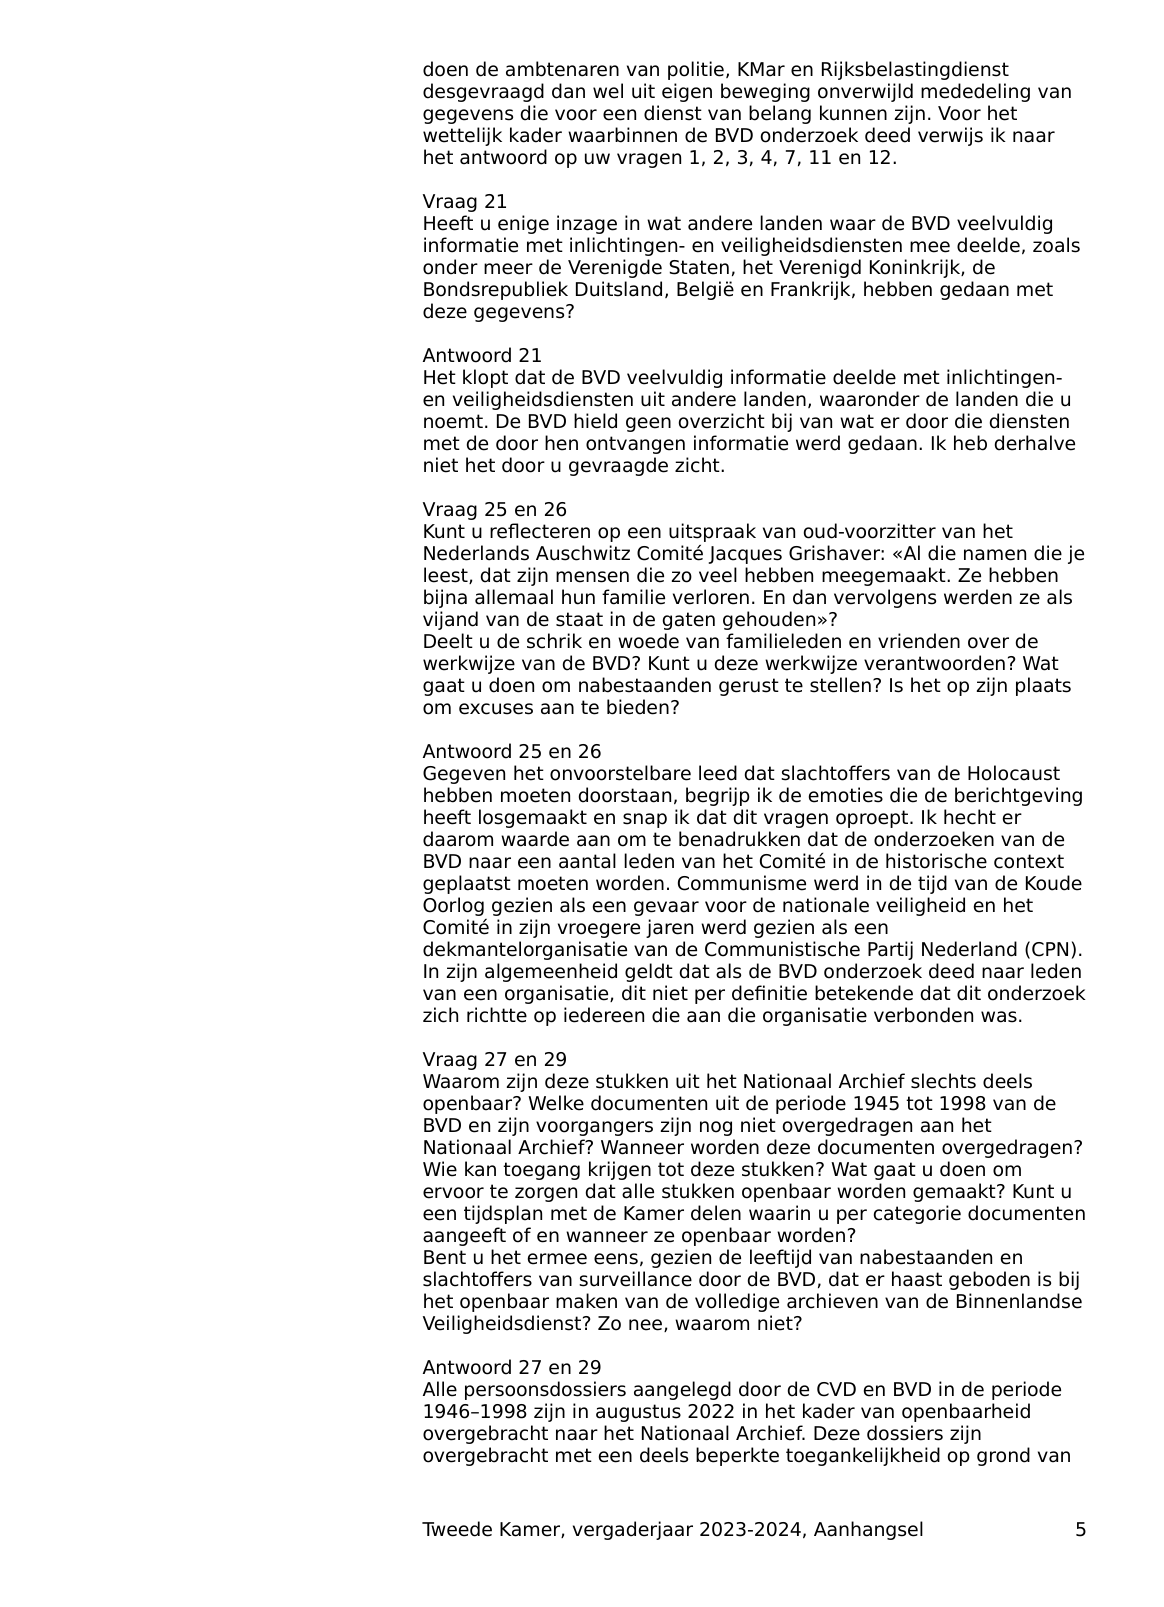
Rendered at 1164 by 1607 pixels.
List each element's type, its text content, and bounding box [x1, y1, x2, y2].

text Gegeven het onvoorstelbare leed dat slachtoffers van de Holocaust hebben moeten doorstaan, begrijp ik de emoties die de berichtgeving heeft losgemaakt en snap ik dat dit vragen oproept. Ik hecht er daarom waarde aan om te benadrukken dat de onderzoeken van de BVD naar een aantal leden van het Comité in de historische context geplaatst moeten worden. Communisme werd in de tijd van de Koude Oorlog gezien als een gevaar voor de nationale veiligheid en het Comité in zijn vroegere jaren werd gezien als een dekmantelorganisatie van de Communistische Partij Nederland (CPN). In zijn algemeenheid geldt dat als de BVD onderzoek deed naar leden van een organisatie, dit niet per definitie betekende dat dit onderzoek zich richtte op iedereen die aan die organisatie verbonden was. [422, 763, 1087, 1027]
text Alle persoonsdossiers aangelegd door de CVD en BVD in de periode 1946–1998 zijn in augustus 2022 in het kader van openbaarheid overgebracht naar het Nationaal Archief. Deze dossiers zijn overgebracht met een deels beperkte toegankelijkheid op grond van [422, 1379, 1087, 1467]
text Waarom zijn deze stukken uit het Nationaal Archief slechts deels openbaar? Welke documenten uit de periode 1945 tot 1998 van de BVD en zijn voorgangers zijn nog niet overgedragen aan het Nationaal Archief? Wanneer worden deze documenten overgedragen? Wie kan toegang krijgen tot deze stukken? Wat gaat u doen om ervoor te zorgen dat alle stukken openbaar worden gemaakt? Kunt u een tijdsplan met de Kamer delen waarin u per categorie documenten aangeeft of en wanneer ze openbaar worden? [422, 1071, 1087, 1247]
text Vraag 27 en 29 [422, 1049, 1087, 1071]
text Antwoord 25 en 26 [422, 741, 1087, 763]
text Bent u het ermee eens, gezien de leeftijd van nabestaanden en slachtoffers van surveillance door de BVD, dat er haast geboden is bij het openbaar maken van de volledige archieven van de Binnenlandse Veiligheidsdienst? Zo nee, waarom niet? [422, 1247, 1087, 1335]
text Deelt u de schrik en woede van familieleden en vrienden over de werkwijze van de BVD? Kunt u deze werkwijze verantwoorden? Wat gaat u doen om nabestaanden gerust te stellen? Is het op zijn plaats om excuses aan te bieden? [422, 631, 1087, 719]
text Vraag 21 [422, 191, 1087, 213]
text Antwoord 27 en 29 [422, 1357, 1087, 1379]
text Antwoord 21 [422, 345, 1087, 367]
text Het klopt dat de BVD veelvuldig informatie deelde met inlichtingen- en veiligheidsdiensten uit andere landen, waaronder de landen die u noemt. De BVD hield geen overzicht bij van wat er door die diensten met de door hen ontvangen informatie werd gedaan. Ik heb derhalve niet het door u gevraagde zicht. [422, 367, 1087, 477]
text Heeft u enige inzage in wat andere landen waar de BVD veelvuldig informatie met inlichtingen- en veiligheidsdiensten mee deelde, zoals onder meer de Verenigde Staten, het Verenigd Koninkrijk, de Bondsrepubliek Duitsland, België en Frankrijk, hebben gedaan met deze gegevens? [422, 213, 1087, 323]
text Kunt u reflecteren op een uitspraak van oud-voorzitter van het Nederlands Auschwitz Comité Jacques Grishaver: «Al die namen die je leest, dat zijn mensen die zo veel hebben meegemaakt. Ze hebben bijna allemaal hun familie verloren. En dan vervolgens werden ze als vijand van de staat in de gaten gehouden»? [422, 521, 1087, 631]
text Vraag 25 en 26 [422, 499, 1087, 521]
text doen de ambtenaren van politie, KMar en Rijksbelastingdienst desgevraagd dan wel uit eigen beweging onverwijld mededeling van gegevens die voor een dienst van belang kunnen zijn. Voor het wettelijk kader waarbinnen de BVD onderzoek deed verwijs ik naar het antwoord op uw vragen 1, 2, 3, 4, 7, 11 en 12. [422, 59, 1087, 169]
